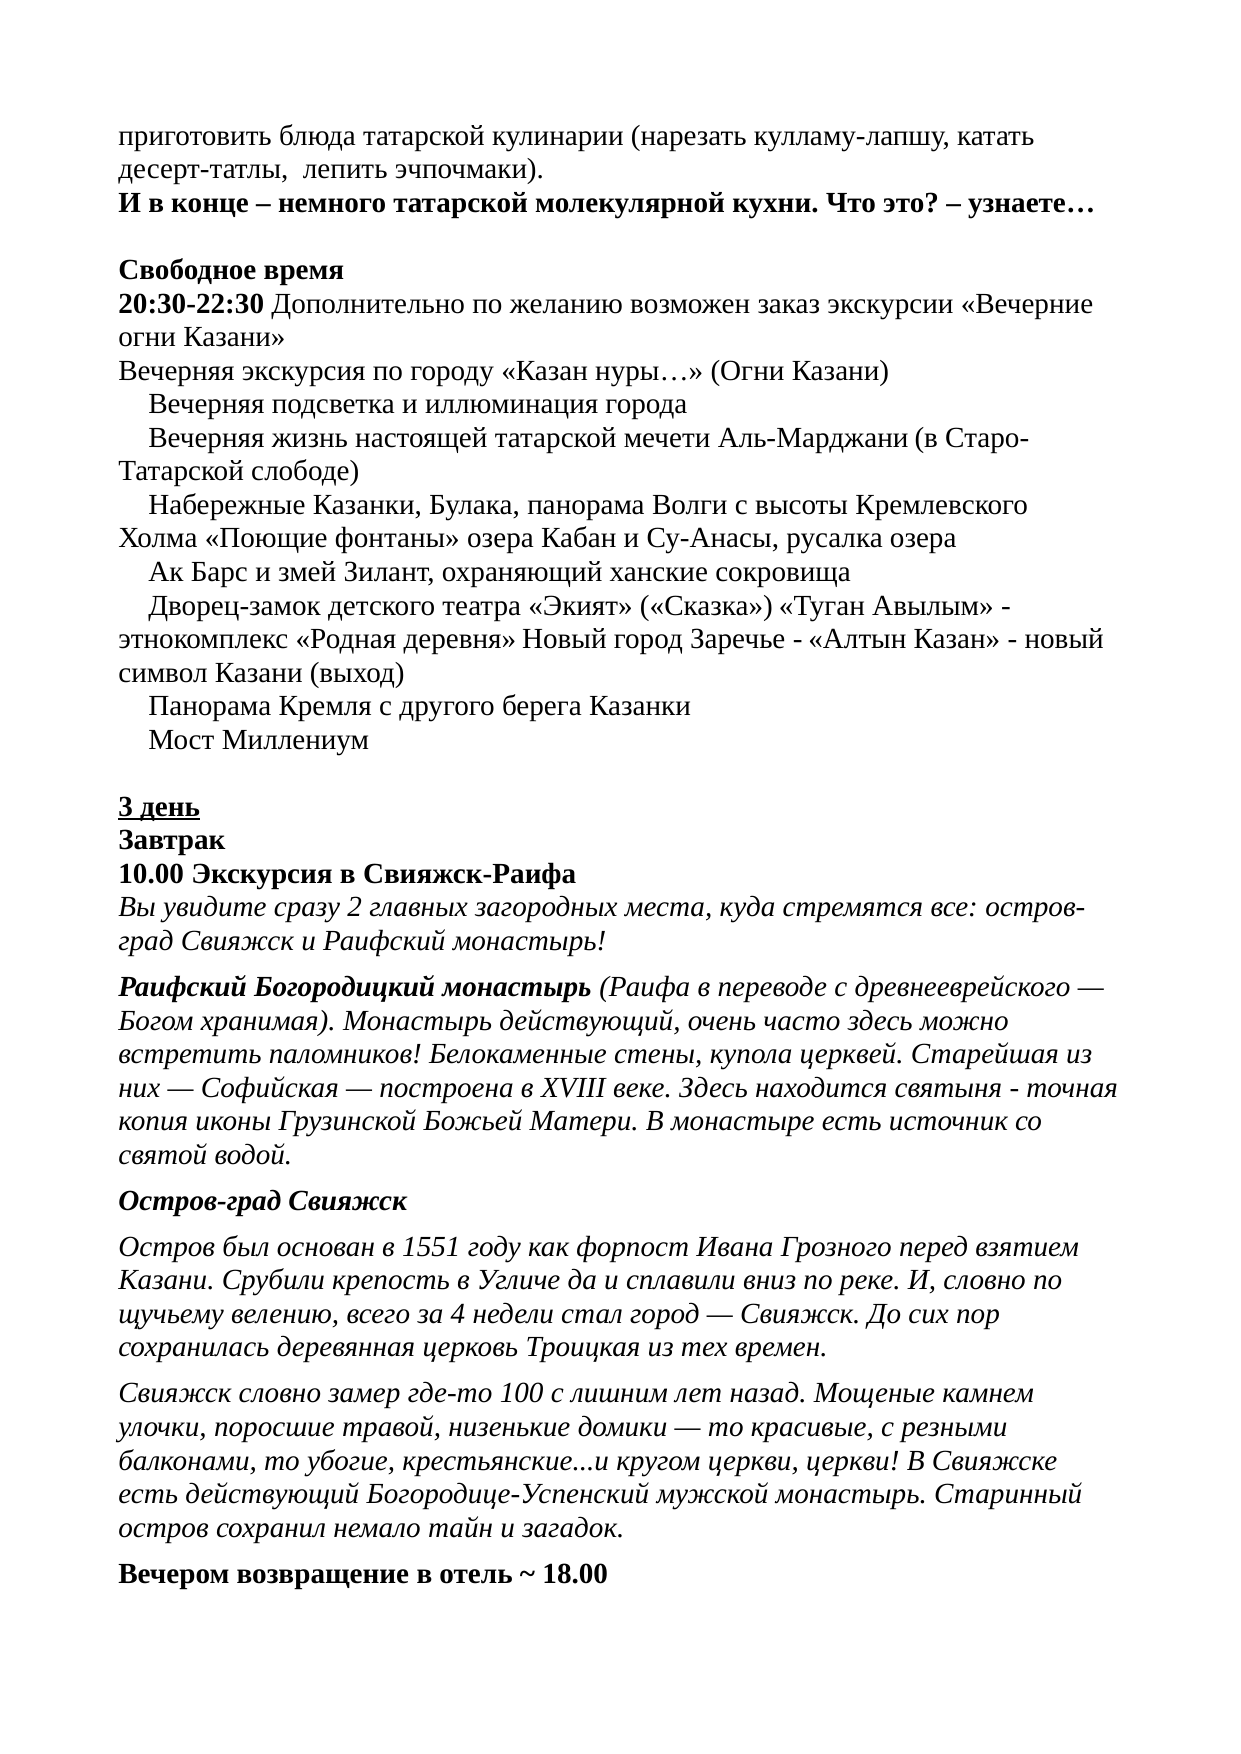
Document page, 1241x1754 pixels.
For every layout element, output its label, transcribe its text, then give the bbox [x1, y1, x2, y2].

text Раифский Богородицкий монастырь (Раифа в переводе с древнееврейского — Богом хранимая). Монастырь действующий, очень часто здесь можно встретить паломников! Белокаменные стены, купола церквей. Старейшая из них — Софийская — построена в XVIII веке. Здесь находится святыня - точная копия иконы Грузинской Божьей Матери. В монастыре есть источник со святой водой. [118, 969, 1122, 1170]
text Свободное время [118, 252, 1122, 286]
text  Мост Миллениум [118, 722, 1122, 755]
text 3 день [118, 789, 1122, 822]
text  Ак Барс и змей Зилант, охраняющий ханские сокровища [118, 554, 1122, 588]
text 10.00 Экскурсия в Свияжск-Раифа [118, 856, 1122, 889]
text Завтрак [118, 822, 1122, 856]
text  Вечерняя жизнь настоящей татарской мечети Аль-Марджани (в Старо-Татарской слободе) [118, 420, 1122, 487]
text  Панорама Кремля с другого берега Казанки [118, 688, 1122, 722]
text Остров-град Свияжск [118, 1183, 1122, 1216]
text И в конце – немного татарской молекулярной кухни. Что это? – узнаете…  [118, 185, 1122, 252]
text приготовить блюда татарской кулинарии (нарезать кулламу-лапшу, катать десерт-татлы, лепить эчпочмаки). [118, 118, 1122, 185]
text Свияжск словно замер где-то 100 с лишним лет назад. Мощеные камнем улочки, поросшие травой, низенькие домики — то красивые, с резными балконами, то убогие, крестьянские...и кругом церкви, церкви! В Свияжске есть действующий Богородице-Успенский мужской монастырь. Старинный остров сохранил немало тайн и загадок. [118, 1376, 1122, 1543]
text Холма «Поющие фонтаны» озера Кабан и Су-Анасы, русалка озера [118, 521, 1122, 554]
text Вы увидите сразу 2 главных загородных места, куда стремятся все: остров-град Свияжск и Раифский монастырь! [118, 889, 1122, 957]
text Вечерняя экскурсия по городу «Казан нуры…» (Огни Казани) [118, 353, 1122, 386]
text  Дворец-замок детского театра «Экият» («Сказка») «Туган Авылым» - этнокомплекс «Родная деревня» Новый город Заречье - «Алтын Казан» - новый символ Казани (выход) [118, 588, 1122, 688]
text  Набережные Казанки, Булака, панорама Волги с высоты Кремлевского [118, 487, 1122, 521]
text Остров был основан в 1551 году как форпост Ивана Грозного перед взятием Казани. Срубили крепость в Угличе да и сплавили вниз по реке. И, словно по щучьему велению, всего за 4 недели стал город — Свияжск. До сих пор сохранилась деревянная церковь Троицкая из тех времен. [118, 1229, 1122, 1363]
text Вечером возвращение в отель ~ 18.00 [118, 1556, 1122, 1589]
text  Вечерняя подсветка и иллюминация города [118, 386, 1122, 420]
text 20:30-22:30 Дополнительно по желанию возможен заказ экскурсии «Вечерние огни Казани» [118, 286, 1122, 353]
